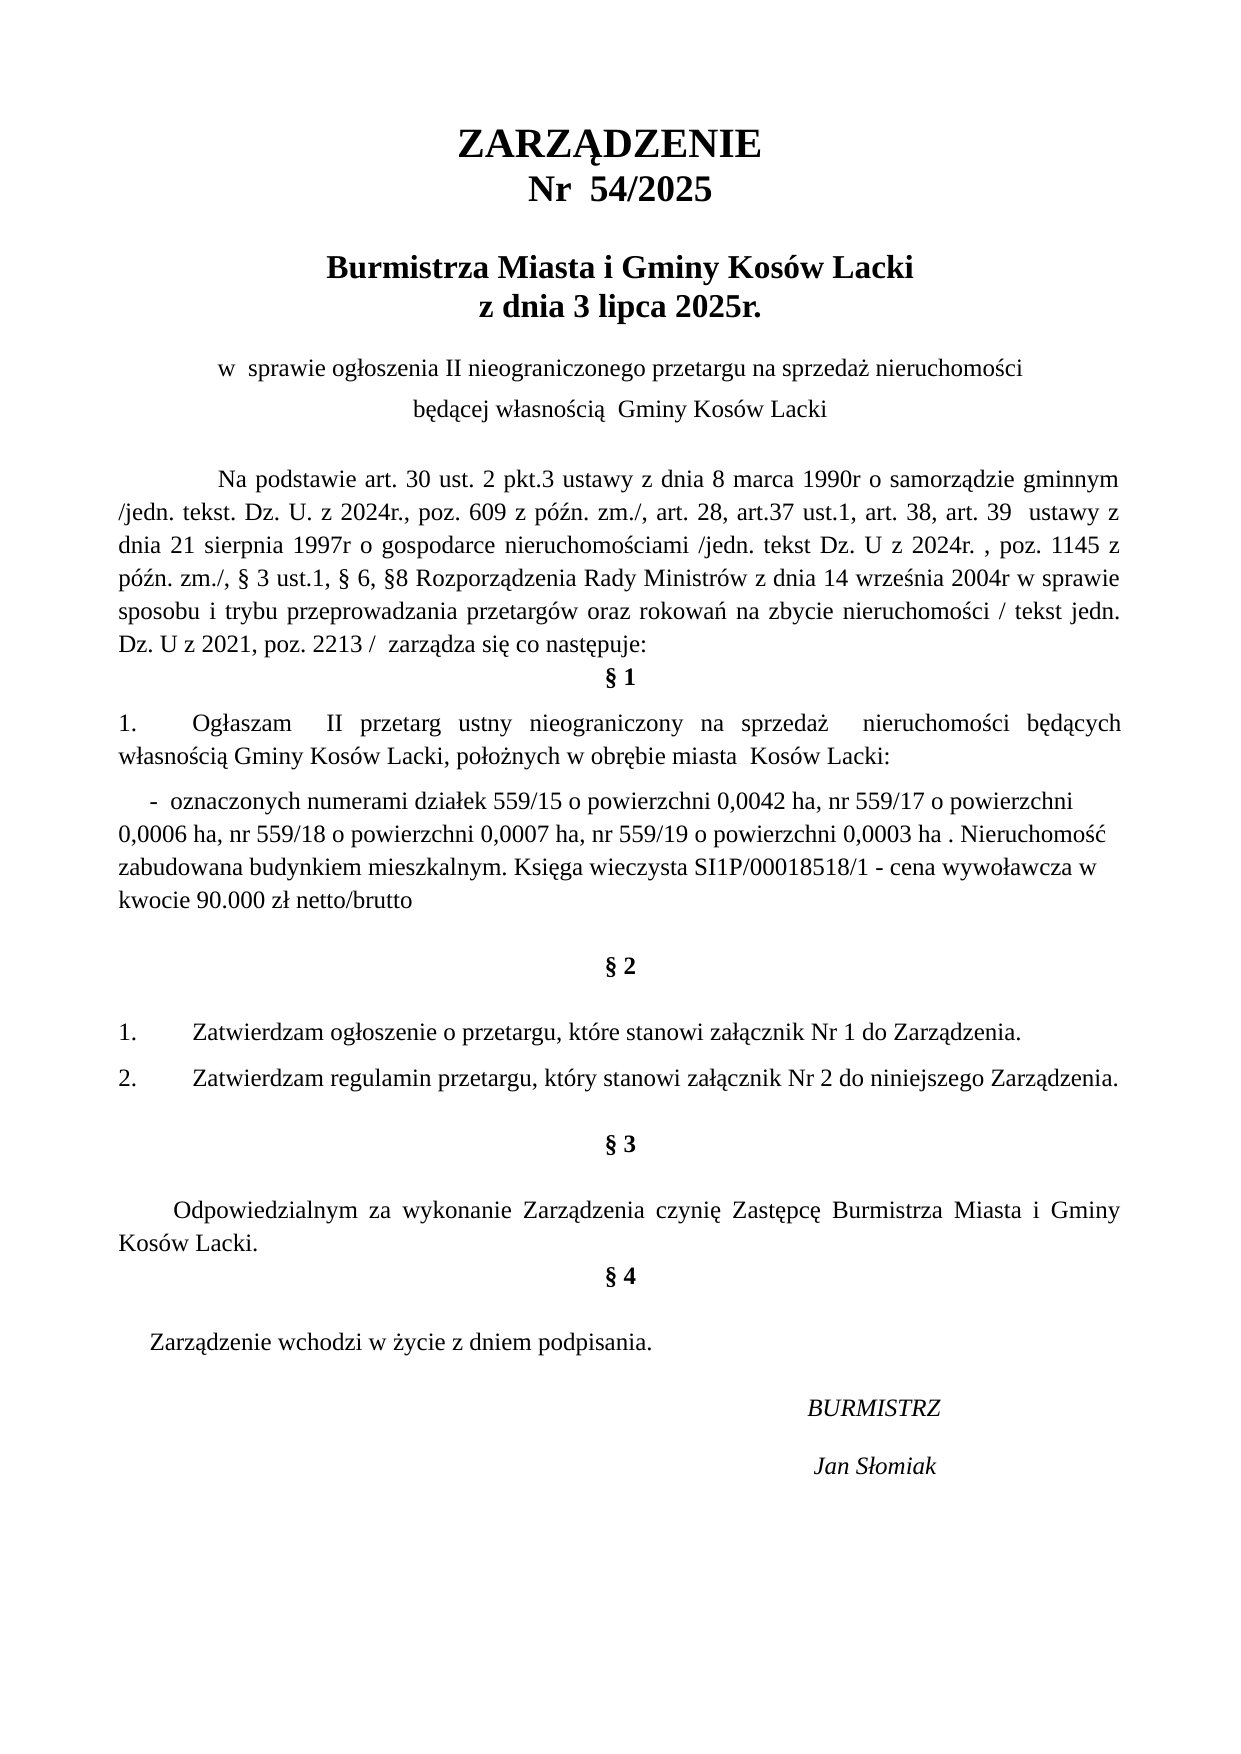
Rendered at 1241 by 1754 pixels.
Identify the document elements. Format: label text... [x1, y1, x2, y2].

list Ogłaszam II przetarg ustny nieograniczony na sprzedaż nieruchomości będących własnością Gminy Kosów Lacki, położnych w obrębie miasta Kosów Lacki: [118, 708, 1122, 769]
text § 4 [118, 1261, 1122, 1290]
text Odpowiedzialnym za wykonanie Zarządzenia czynię Zastępcę Burmistrza Miasta i Gminy Kosów Lacki. [118, 1195, 1122, 1257]
text - oznaczonych numerami działek 559/15 o powierzchni 0,0042 ha, nr 559/17 o powierzchni 0,0006 ha, nr 559/18 o powierzchni 0,0007 ha, nr 559/19 o powierzchni 0,0003 ha . Nieruchomość zabudowana budynkiem mieszkalnym. Księga wieczysta SI1P/00018518/1 - cena wywoławcza w kwocie 90.000 zł netto/brutto [118, 786, 1122, 914]
text Burmistrza Miasta i Gminy Kosów Lacki [118, 247, 1122, 286]
text w sprawie ogłoszenia II nieograniczonego przetargu na sprzedaż nieruchomości [118, 353, 1122, 382]
text z dnia 3 lipca 2025r. [118, 286, 1122, 324]
subtitle Jan Słomiak [118, 1451, 1122, 1479]
subtitle ZARZĄDZENIE [118, 118, 1122, 166]
text będącej własnością Gminy Kosów Lacki [118, 394, 1122, 423]
text § 1 [118, 662, 1122, 691]
text § 2 [118, 951, 1122, 980]
text Na podstawie art. 30 ust. 2 pkt.3 ustawy z dnia 8 marca 1990r o samorządzie gminnym /jedn. tekst. Dz. U. z 2024r., poz. 609 z późn. zm./, art. 28, art.37 ust.1, art. 38, art. 39 ustawy z dnia 21 sierpnia 1997r o gospodarce nieruchomościami /jedn. tekst Dz. U z 2024r. , poz. 1145 z późn. zm./, § 3 ust.1, § 6, §8 Rozporządzenia Rady Ministrów z dnia 14 września 2004r w sprawie sposobu i trybu przeprowadzania przetargów oraz rokowań na zbycie nieruchomości / tekst jedn. Dz. U z 2021, poz. 2213 / zarządza się co następuje: [118, 464, 1122, 658]
text BURMISTRZ [118, 1393, 1122, 1422]
list Zatwierdzam ogłoszenie o przetargu, które stanowi załącznik Nr 1 do Zarządzenia. [118, 1017, 1122, 1046]
text Zarządzenie wchodzi w życie z dniem podpisania. [118, 1327, 1122, 1356]
subtitle Nr 54/2025 [118, 166, 1122, 209]
list Zatwierdzam regulamin przetargu, który stanowi załącznik Nr 2 do niniejszego Zarządzenia. [118, 1063, 1122, 1092]
text § 3 [118, 1129, 1122, 1158]
